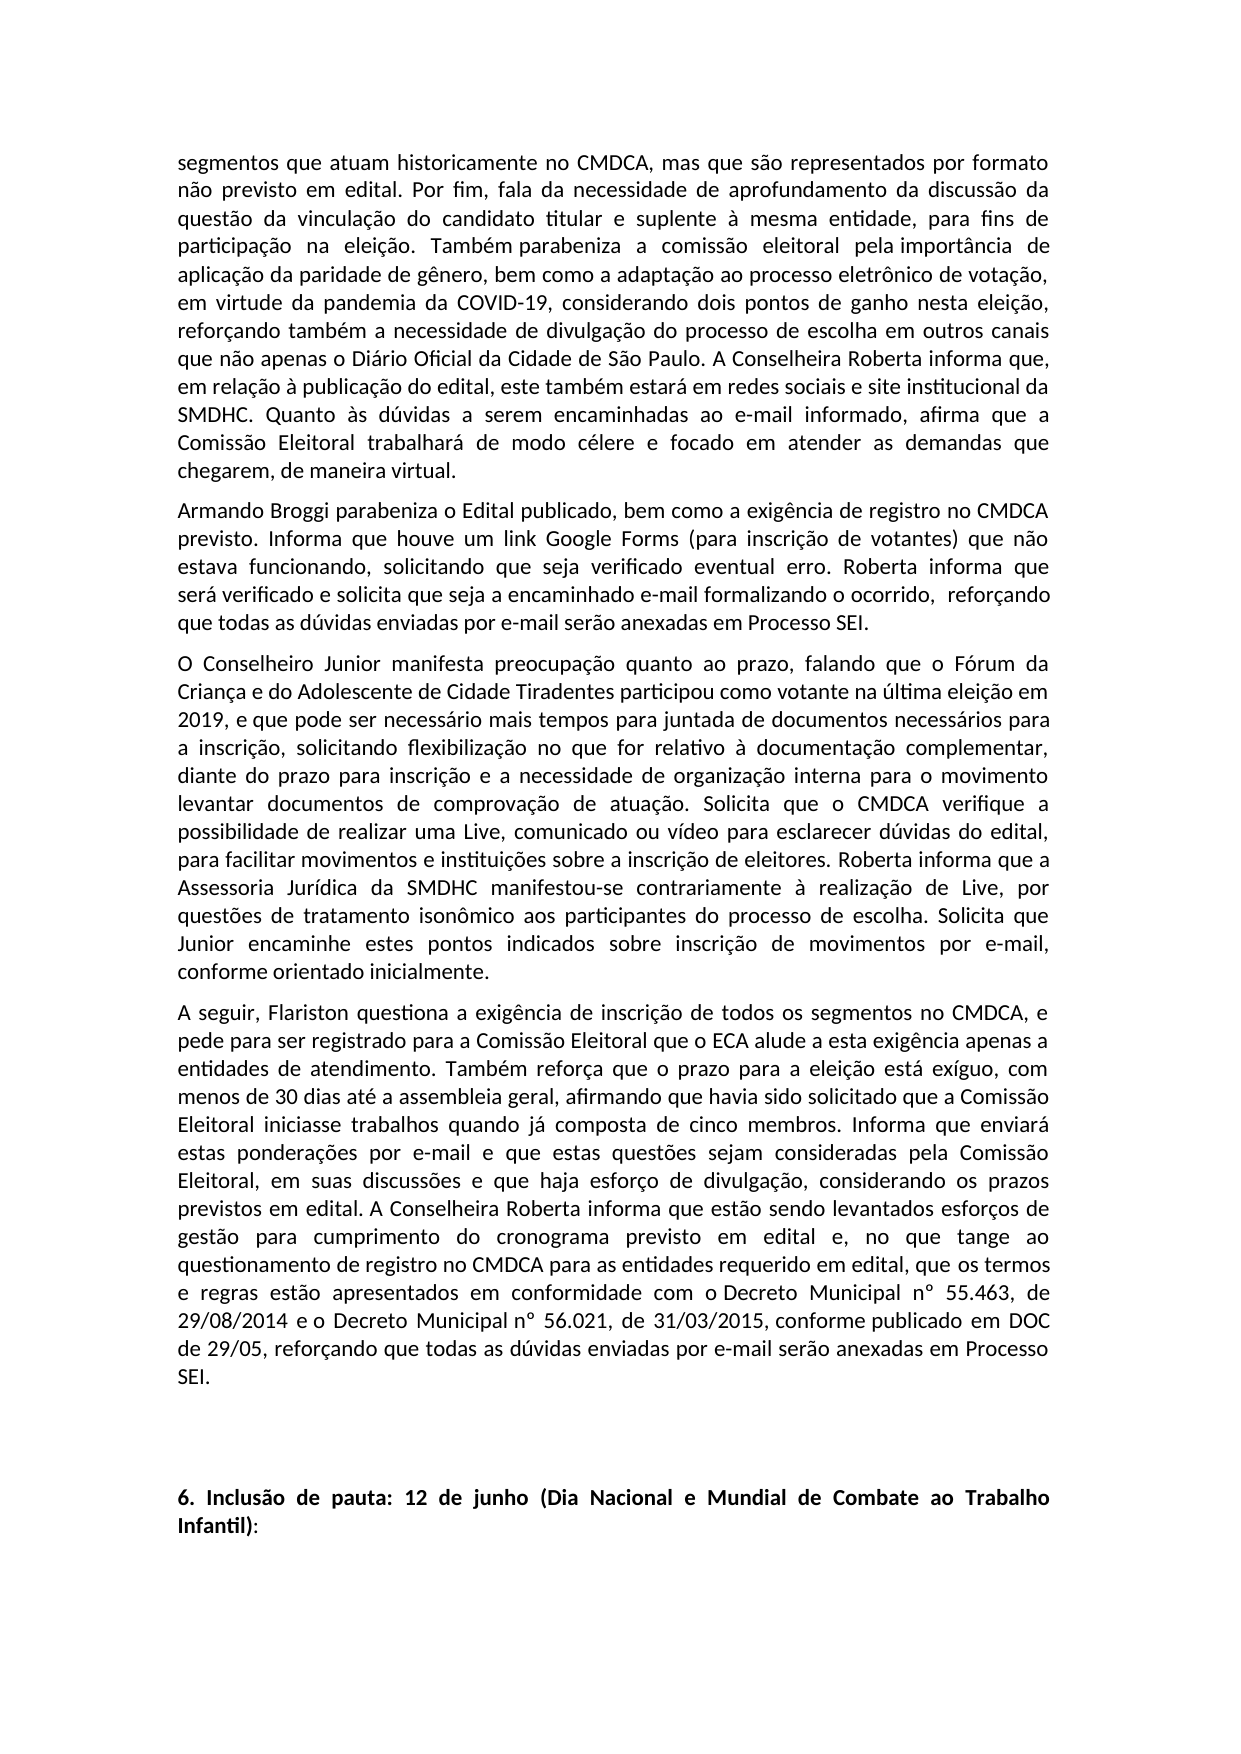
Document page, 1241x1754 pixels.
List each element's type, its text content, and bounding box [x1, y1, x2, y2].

text Armando Broggi parabeniza o Edital publicado, bem como a exigência de registro no CMDCA previsto. Informa que houve um link Google Forms (para inscrição de votantes) que não estava funcionando, solicitando que seja verificado eventual erro. Roberta informa que será verificado e solicita que seja a encaminhado e-mail formalizando o ocorrido, reforçando que todas as dúvidas enviadas por e-mail serão anexadas em Processo SEI. [177, 496, 1051, 636]
text segmentos que atuam historicamente no CMDCA, mas que são representados por formato não previsto em edital. Por fim, fala da necessidade de aprofundamento da discussão da questão da vinculação do candidato titular e suplente à mesma entidade, para fins de participação na eleição. Também parabeniza a comissão eleitoral pela importância de aplicação da paridade de gênero, bem como a adaptação ao processo eletrônico de votação, em virtude da pandemia da COVID-19, considerando dois pontos de ganho nesta eleição, reforçando também a necessidade de divulgação do processo de escolha em outros canais que não apenas o Diário Oficial da Cidade de São Paulo. A Conselheira Roberta informa que, em relação à publicação do edital, este também estará em redes sociais e site institucional da SMDHC. Quanto às dúvidas a serem encaminhadas ao e-mail informado, afirma que a Comissão Eleitoral trabalhará de modo célere e focado em atender as demandas que chegarem, de maneira virtual. [177, 148, 1051, 484]
text A seguir, Flariston questiona a exigência de inscrição de todos os segmentos no CMDCA, e pede para ser registrado para a Comissão Eleitoral que o ECA alude a esta exigência apenas a entidades de atendimento. Também reforça que o prazo para a eleição está exíguo, com menos de 30 dias até a assembleia geral, afirmando que havia sido solicitado que a Comissão Eleitoral iniciasse trabalhos quando já composta de cinco membros. Informa que enviará estas ponderações por e-mail e que estas questões sejam consideradas pela Comissão Eleitoral, em suas discussões e que haja esforço de divulgação, considerando os prazos previstos em edital. A Conselheira Roberta informa que estão sendo levantados esforços de gestão para cumprimento do cronograma previsto em edital e, no que tange ao questionamento de registro no CMDCA para as entidades requerido em edital, que os termos e regras estão apresentados em conformidade com o Decreto Municipal nº 55.463, de 29/08/2014 e o Decreto Municipal nº 56.021, de 31/03/2015, conforme publicado em DOC de 29/05, reforçando que todas as dúvidas enviadas por e-mail serão anexadas em Processo SEI. [177, 998, 1051, 1390]
text O Conselheiro Junior manifesta preocupação quanto ao prazo, falando que o Fórum da Criança e do Adolescente de Cidade Tiradentes participou como votante na última eleição em 2019, e que pode ser necessário mais tempos para juntada de documentos necessários para a inscrição, solicitando flexibilização no que for relativo à documentação complementar, diante do prazo para inscrição e a necessidade de organização interna para o movimento levantar documentos de comprovação de atuação. Solicita que o CMDCA verifique a possibilidade de realizar uma Live, comunicado ou vídeo para esclarecer dúvidas do edital, para facilitar movimentos e instituições sobre a inscrição de eleitores. Roberta informa que a Assessoria Jurídica da SMDHC manifestou-se contrariamente à realização de Live, por questões de tratamento isonômico aos participantes do processo de escolha. Solicita que Junior encaminhe estes pontos indicados sobre inscrição de movimentos por e-mail, conforme orientado inicialmente. [177, 649, 1051, 985]
text 6. Inclusão de pauta: 12 de junho (Dia Nacional e Mundial de Combate ao Trabalho Infantil): [177, 1483, 1051, 1539]
